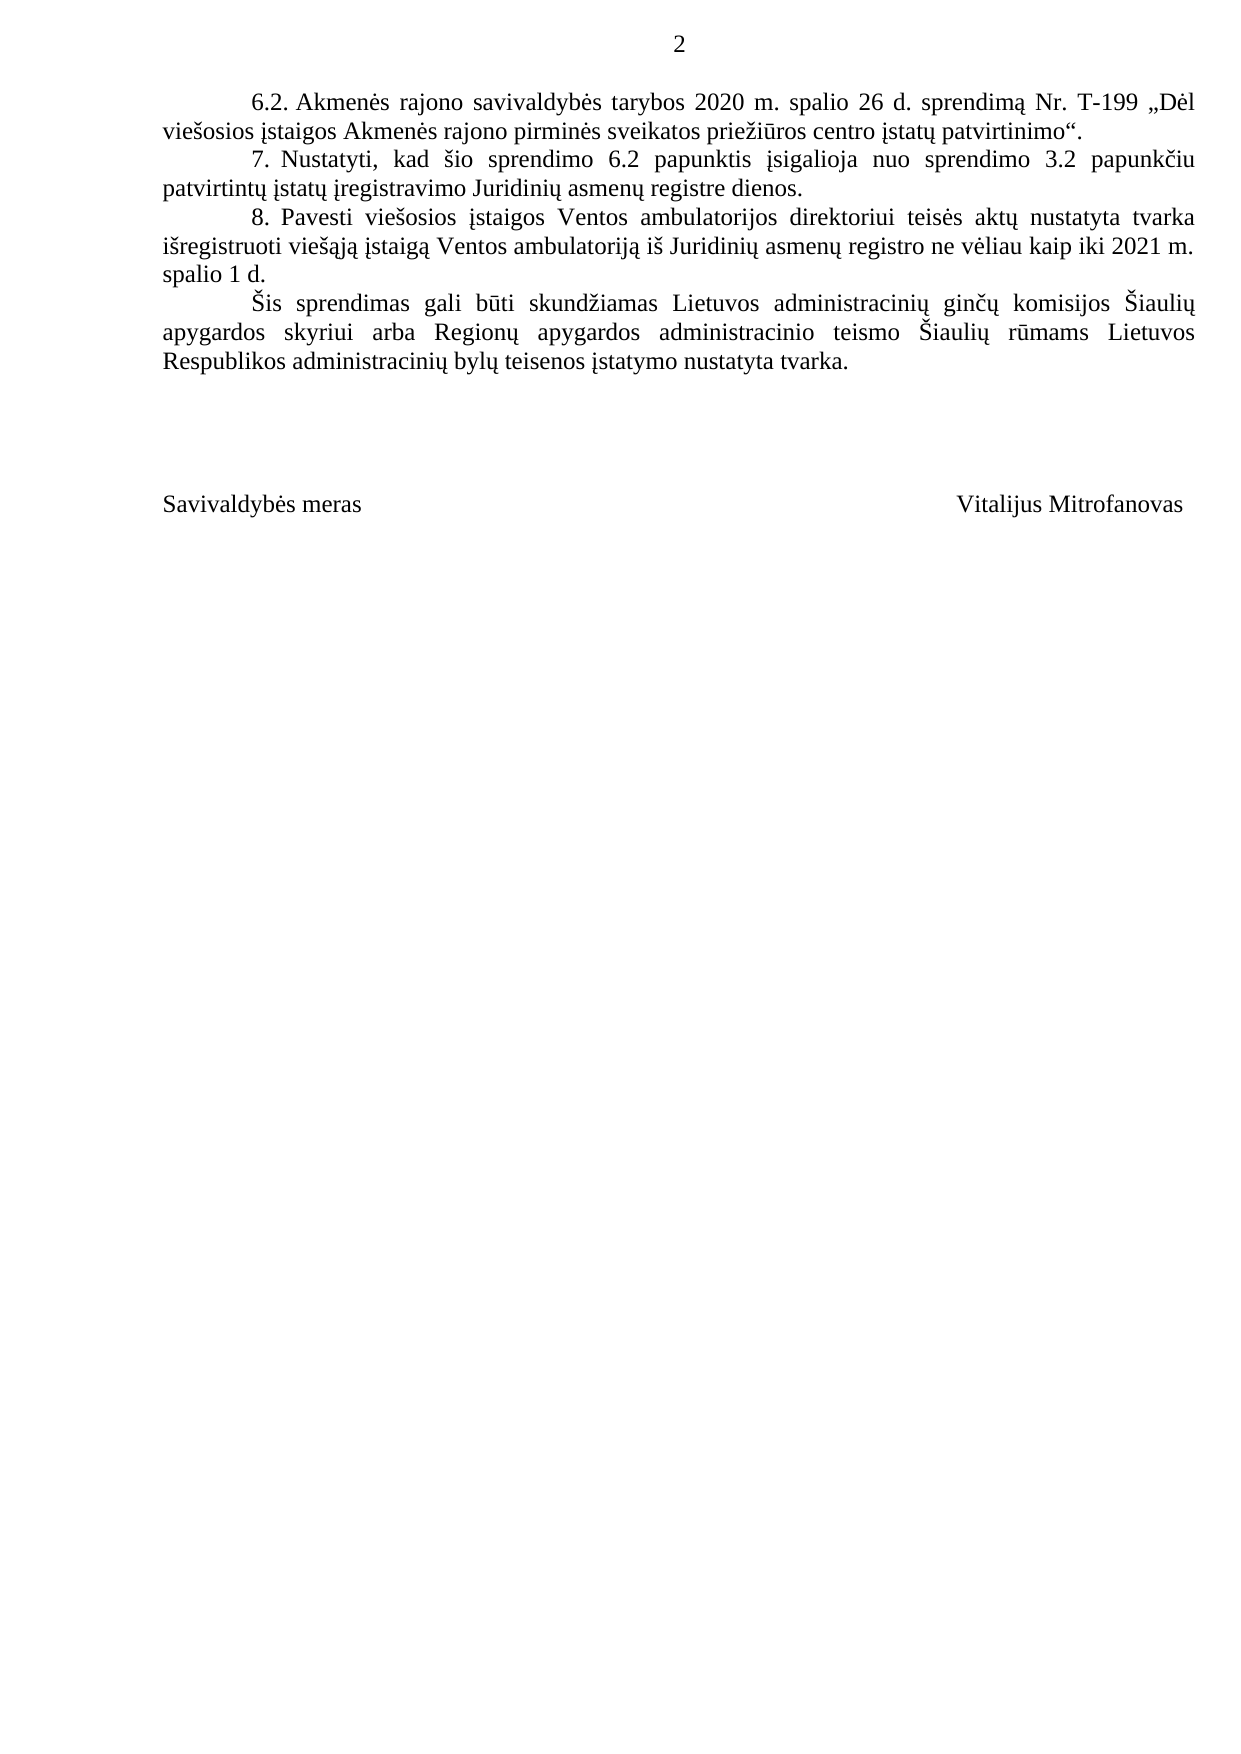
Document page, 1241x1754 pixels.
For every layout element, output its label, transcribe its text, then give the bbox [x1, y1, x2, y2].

text 6.2. Akmenės rajono savivaldybės tarybos 2020 m. spalio 26 d. sprendimą Nr. T-199 „Dėl viešosios įstaigos Akmenės rajono pirminės sveikatos priežiūros centro įstatų patvirtinimo“. [162, 87, 1196, 144]
text 8. Pavesti viešosios įstaigos Ventos ambulatorijos direktoriui teisės aktų nustatyta tvarka išregistruoti viešąją įstaigą Ventos ambulatoriją iš Juridinių asmenų registro ne vėliau kaip iki 2021 m. spalio 1 d. [162, 202, 1196, 288]
text Šis sprendimas gali būti skundžiamas Lietuvos administracinių ginčų komisijos Šiaulių apygardos skyriui arba Regionų apygardos administracinio teismo Šiaulių rūmams Lietuvos Respublikos administracinių bylų teisenos įstatymo nustatyta tvarka. [162, 288, 1196, 374]
text Savivaldybės meras Vitalijus Mitrofanovas [162, 489, 1196, 518]
text 7. Nustatyti, kad šio sprendimo 6.2 papunktis įsigalioja nuo sprendimo 3.2 papunkčiu patvirtintų įstatų įregistravimo Juridinių asmenų registre dienos. [162, 144, 1196, 202]
